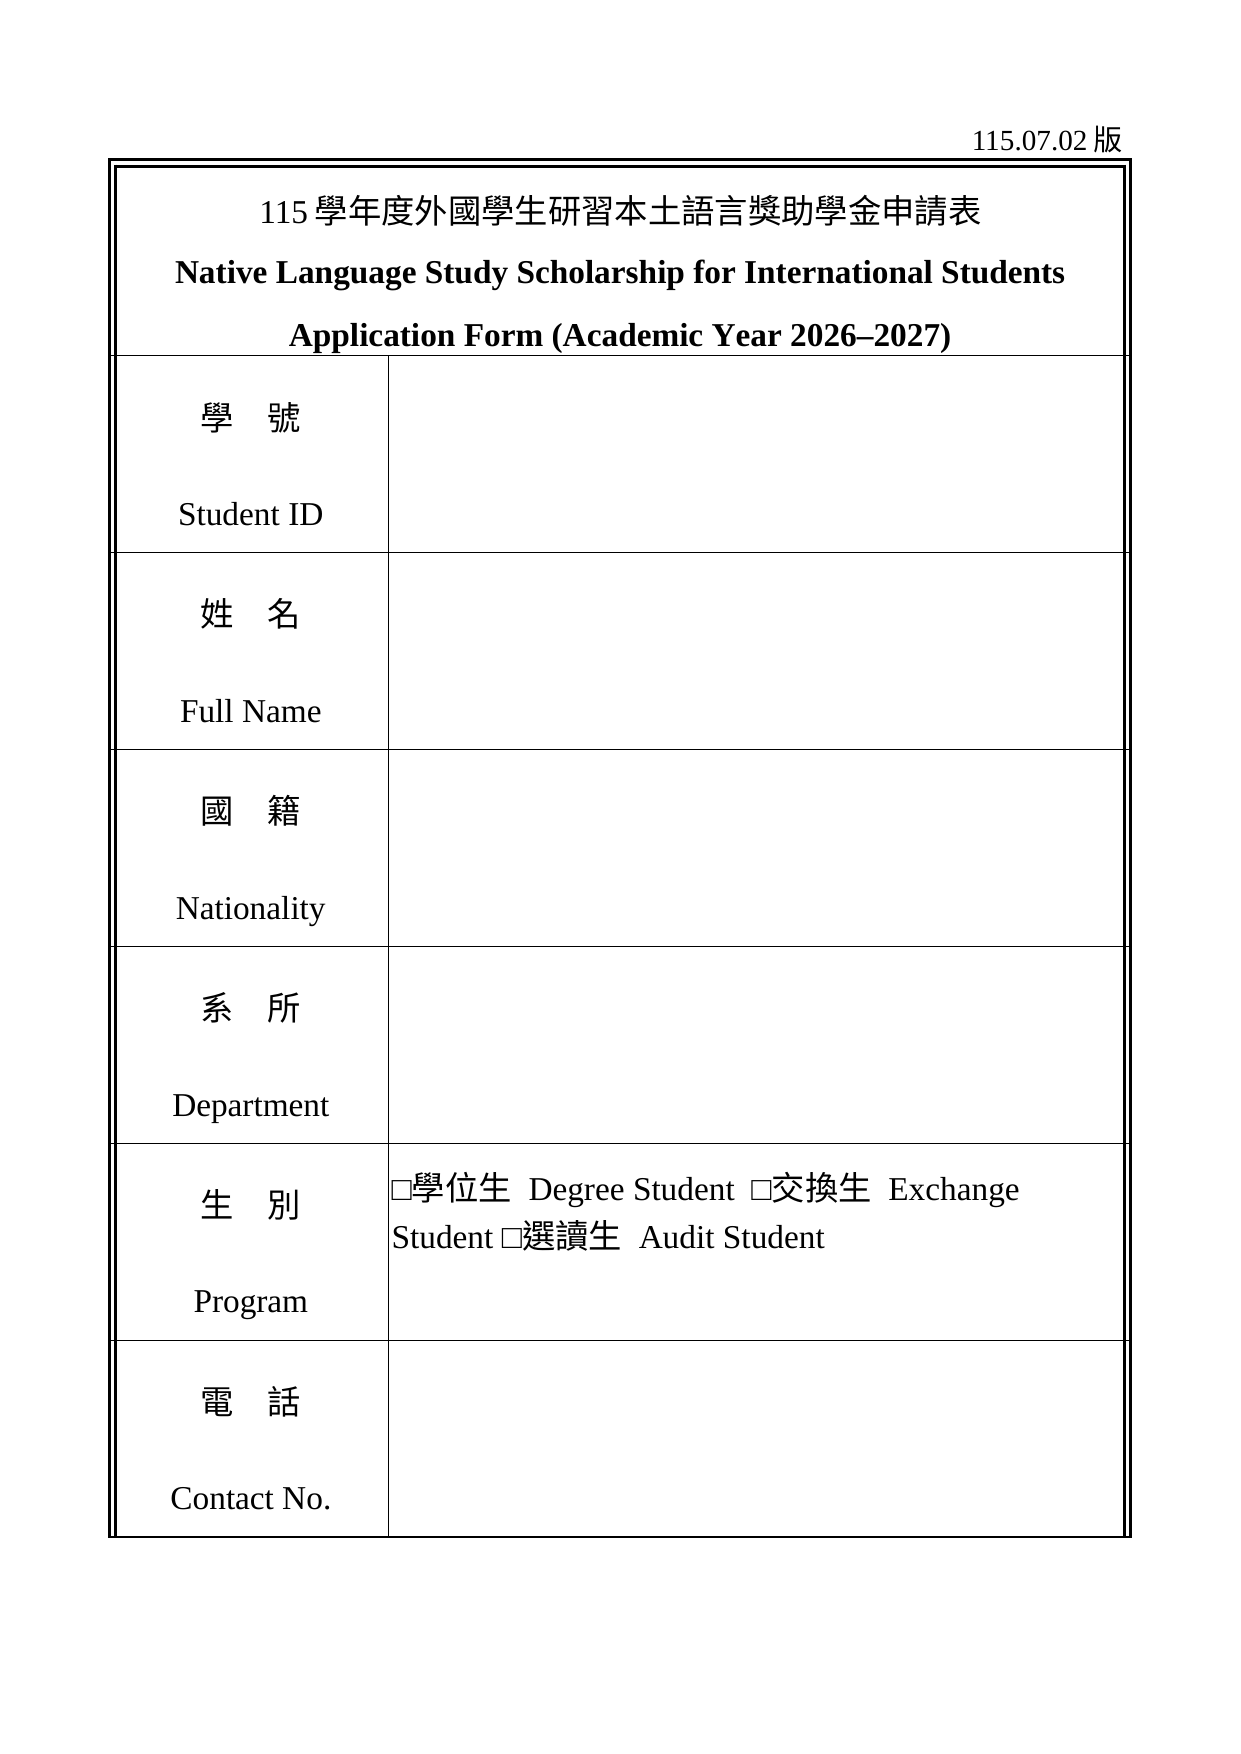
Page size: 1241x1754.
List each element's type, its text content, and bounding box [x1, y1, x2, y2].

table_cell 國 籍 Nationality [117, 750, 388, 946]
table_cell 電 話 Contact No. [117, 1341, 388, 1536]
table_cell □學位生 Degree Student □交換生 Exchange Student □選讀生 Audit Student [389, 1144, 1123, 1339]
table_cell 姓 名 Full Name [117, 553, 388, 749]
table_cell 學 號 Student ID [117, 356, 388, 552]
table_header 115學年度外國學生研習本土語言獎助學金申請表 Native Language Study Scholarship for International Students Application Form (Academic Year 2026–2027) [113, 161, 1128, 355]
table_cell 系 所 Department [117, 947, 388, 1143]
table_cell [389, 750, 1123, 946]
table_cell [389, 553, 1123, 749]
table_cell [389, 1341, 1123, 1536]
text 115.07.02版 [118, 96, 1122, 158]
table_cell 生 別 Program [117, 1144, 388, 1339]
table_cell [389, 356, 1123, 552]
table_cell [389, 947, 1123, 1143]
